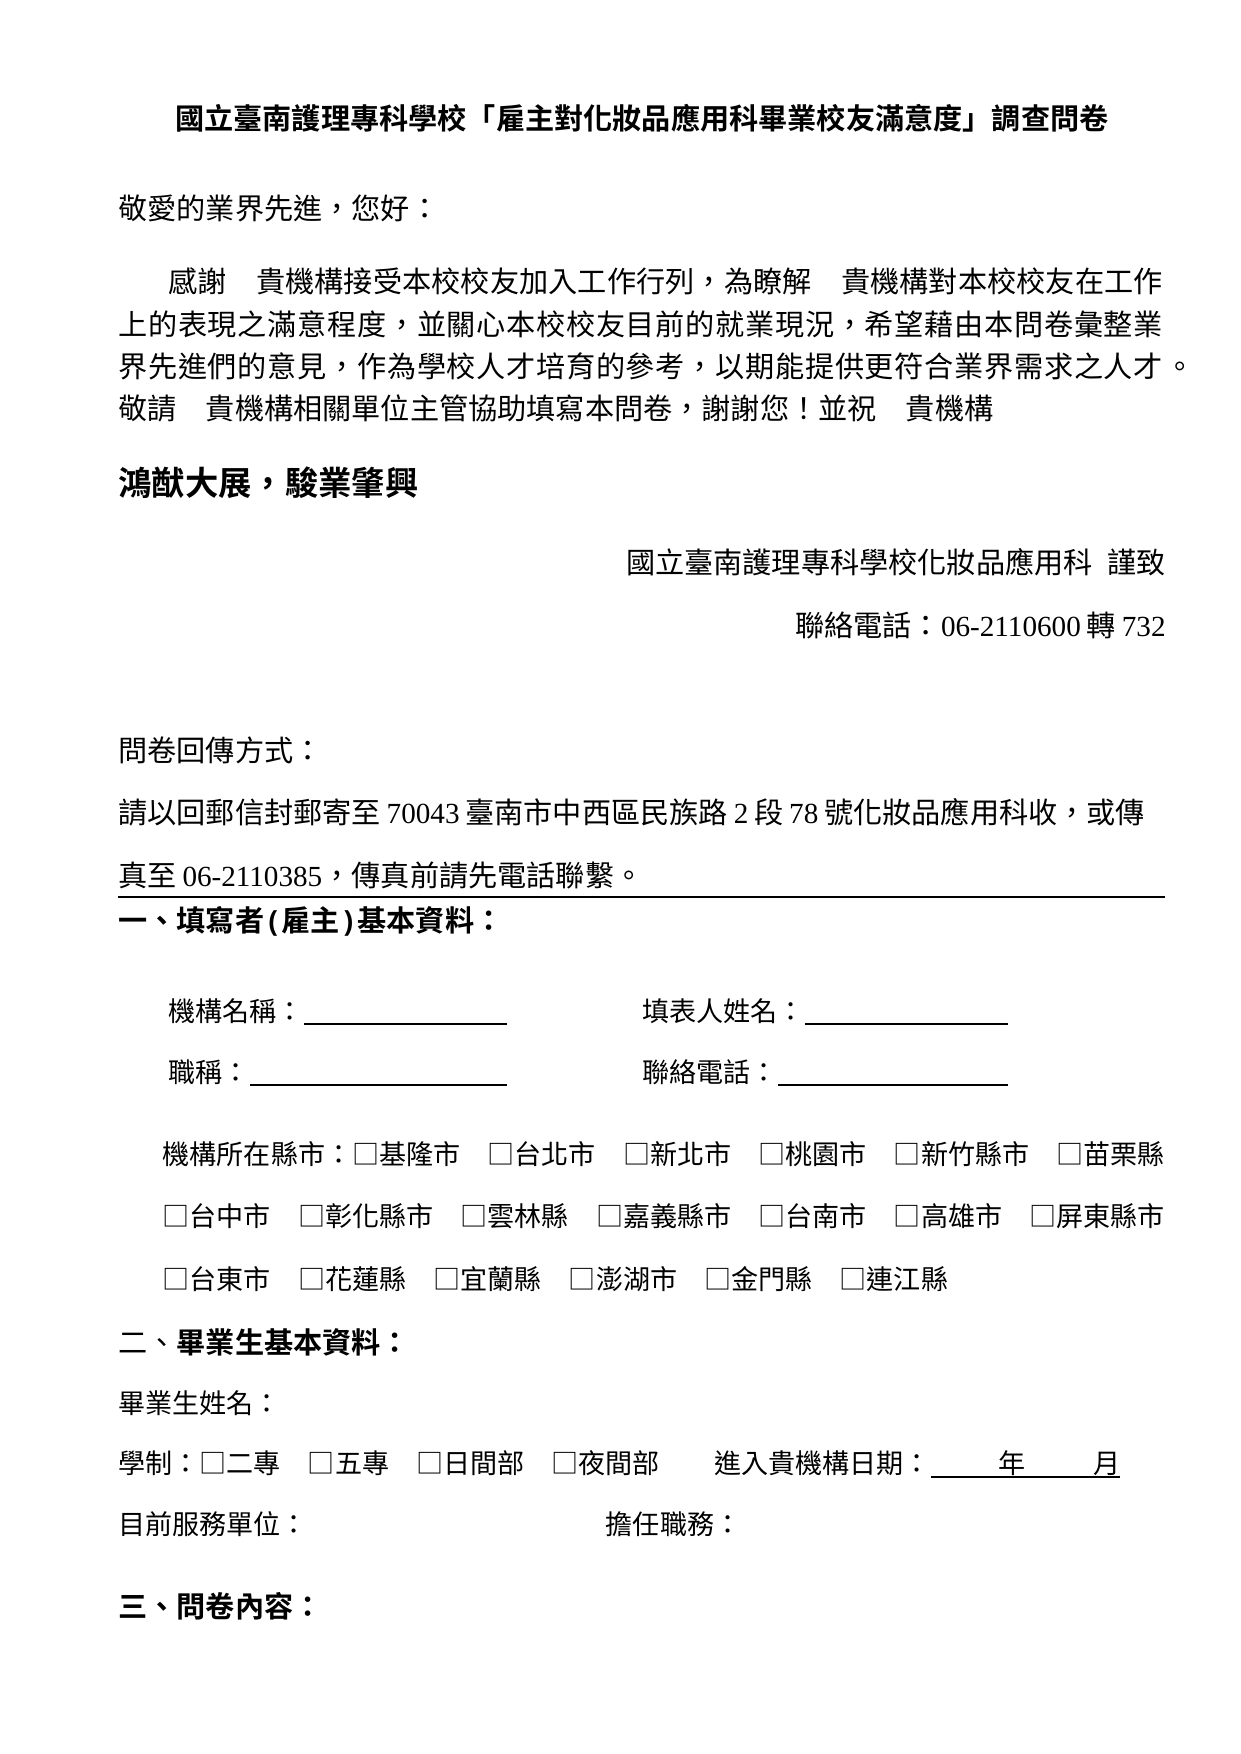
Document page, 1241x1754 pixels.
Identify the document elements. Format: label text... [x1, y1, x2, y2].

text 聯絡電話：06-2110600轉732 [118, 582, 1165, 644]
text 畢業生姓名： [118, 1382, 1165, 1422]
text 感謝 貴機構接受本校校友加入工作行列，為瞭解 貴機構對本校校友在工作上的表現之滿意程度，並關心本校校友目前的就業現況，希望藉由本問卷彙整業界先進們的意見，作為學校人才培育的參考，以期能提供更符合業界需求之人才。敬請 貴機構相關單位主管協助填寫本問卷，謝謝您！並祝 貴機構 [118, 259, 1165, 428]
text 三、問卷內容： [118, 1563, 1165, 1625]
text 國立臺南護理專科學校化妝品應用科 謹致 [118, 539, 1165, 582]
text 機構所在縣市：□基隆市 □台北市 □新北市 □桃園市 □新竹縣市 □苗栗縣 □台中市 □彰化縣市 □雲林縣 □嘉義縣市 □台南市 □高雄市 □屏東縣市 □台東市 □花蓮縣 □宜蘭縣 □澎湖市 □金門縣 □連江縣 [162, 1111, 1165, 1298]
text 國立臺南護理專科學校「雇主對化妝品應用科畢業校友滿意度」調查問卷 [118, 96, 1165, 138]
text 請以回郵信封郵寄至70043臺南市中西區民族路2段78號化妝品應用科收，或傳真至06-2110385，傳真前請先電話聯繫。 [118, 769, 1165, 896]
text 一、填寫者(雇主)基本資料： [118, 898, 1165, 940]
text 職稱： 聯絡電話： [168, 1051, 1165, 1090]
text 學制：□二專 □五專 □日間部 □夜間部 進入貴機構日期： 年 月 [118, 1442, 1165, 1482]
text 鴻猷大展，駿業肇興 [118, 457, 1165, 505]
text 敬愛的業界先進，您好： [118, 165, 1165, 228]
text 二、畢業生基本資料： [118, 1319, 1165, 1362]
text 機構名稱： 填表人姓名： [168, 967, 1165, 1030]
text 問卷回傳方式： [118, 707, 1165, 769]
text 目前服務單位： 擔任職務： [118, 1503, 1165, 1542]
